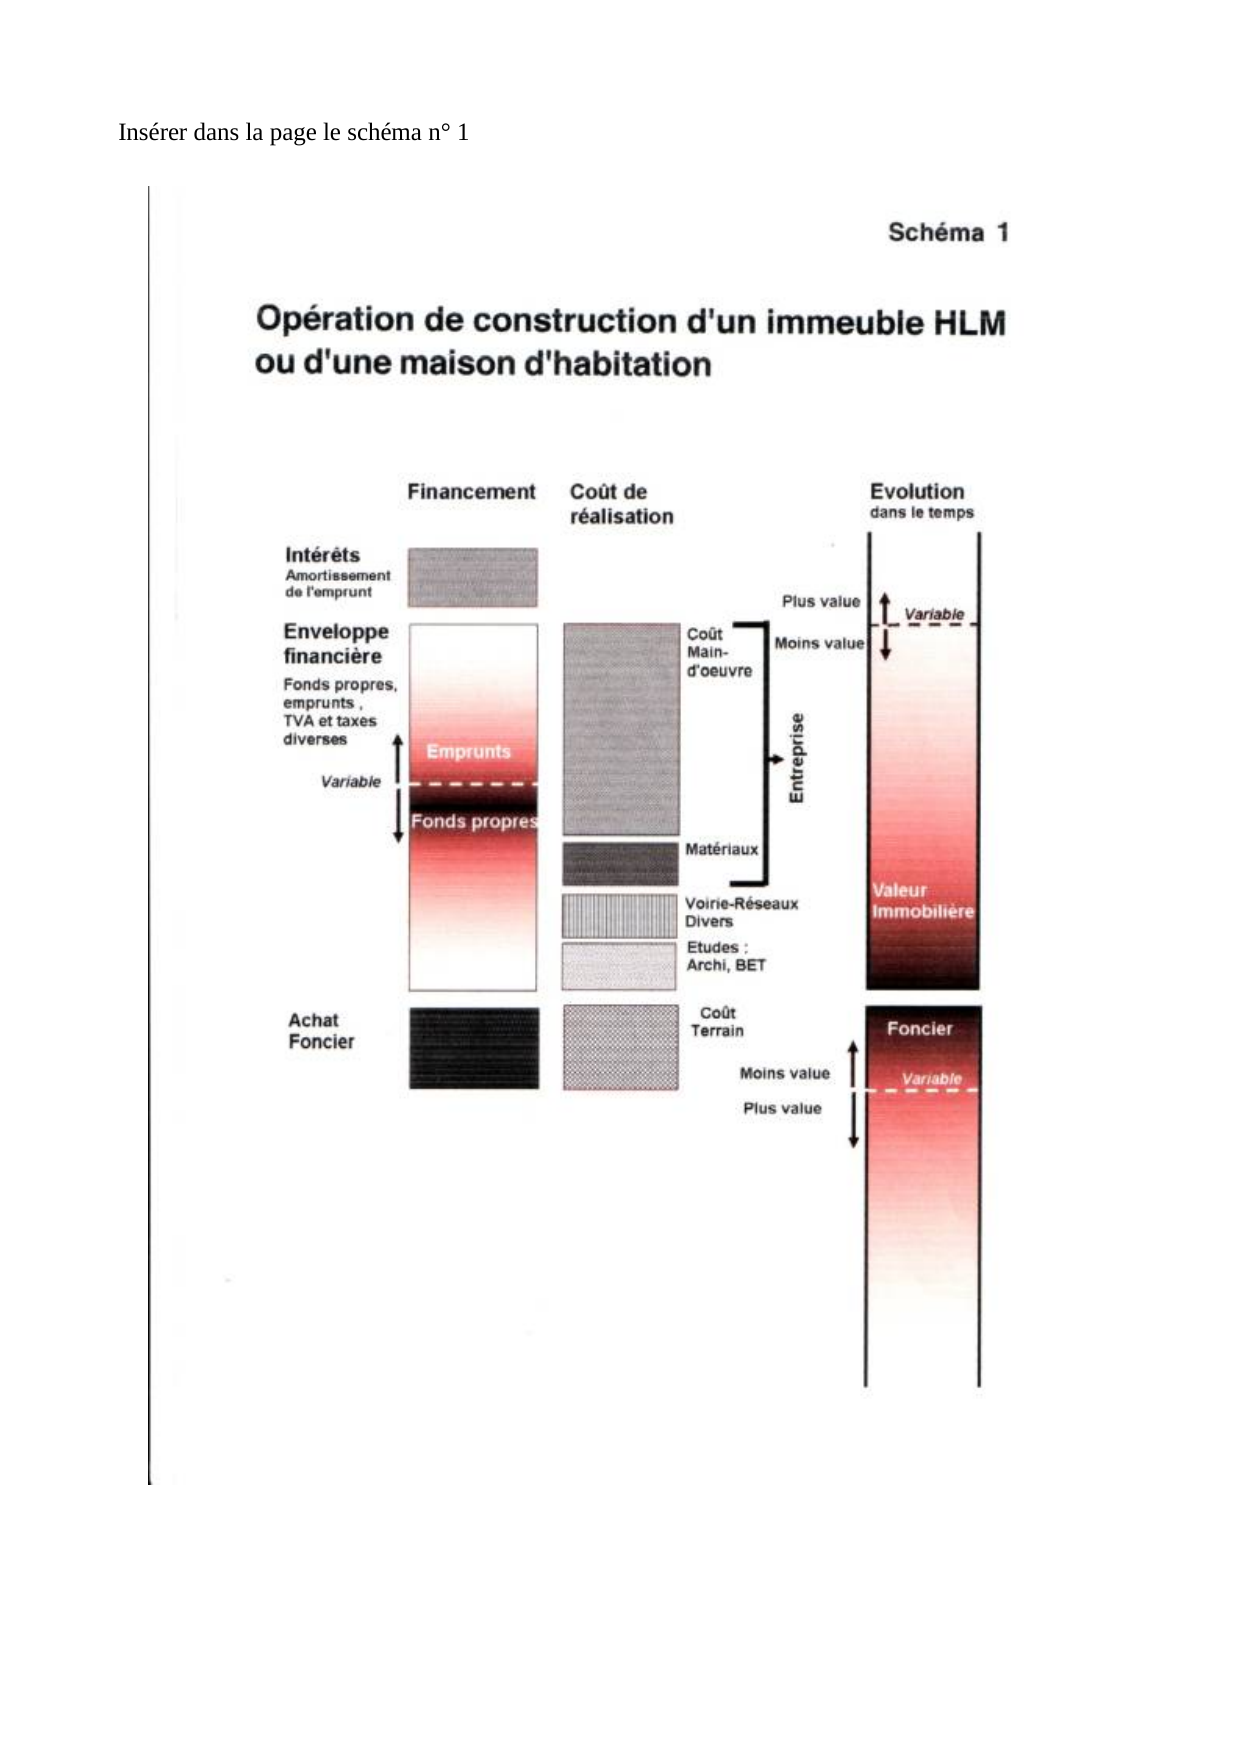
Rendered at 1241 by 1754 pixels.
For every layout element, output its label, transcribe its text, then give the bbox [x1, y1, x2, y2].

picture [148, 186, 1092, 1485]
text Insérer dans la page le schéma n° 1 [118, 118, 1122, 146]
